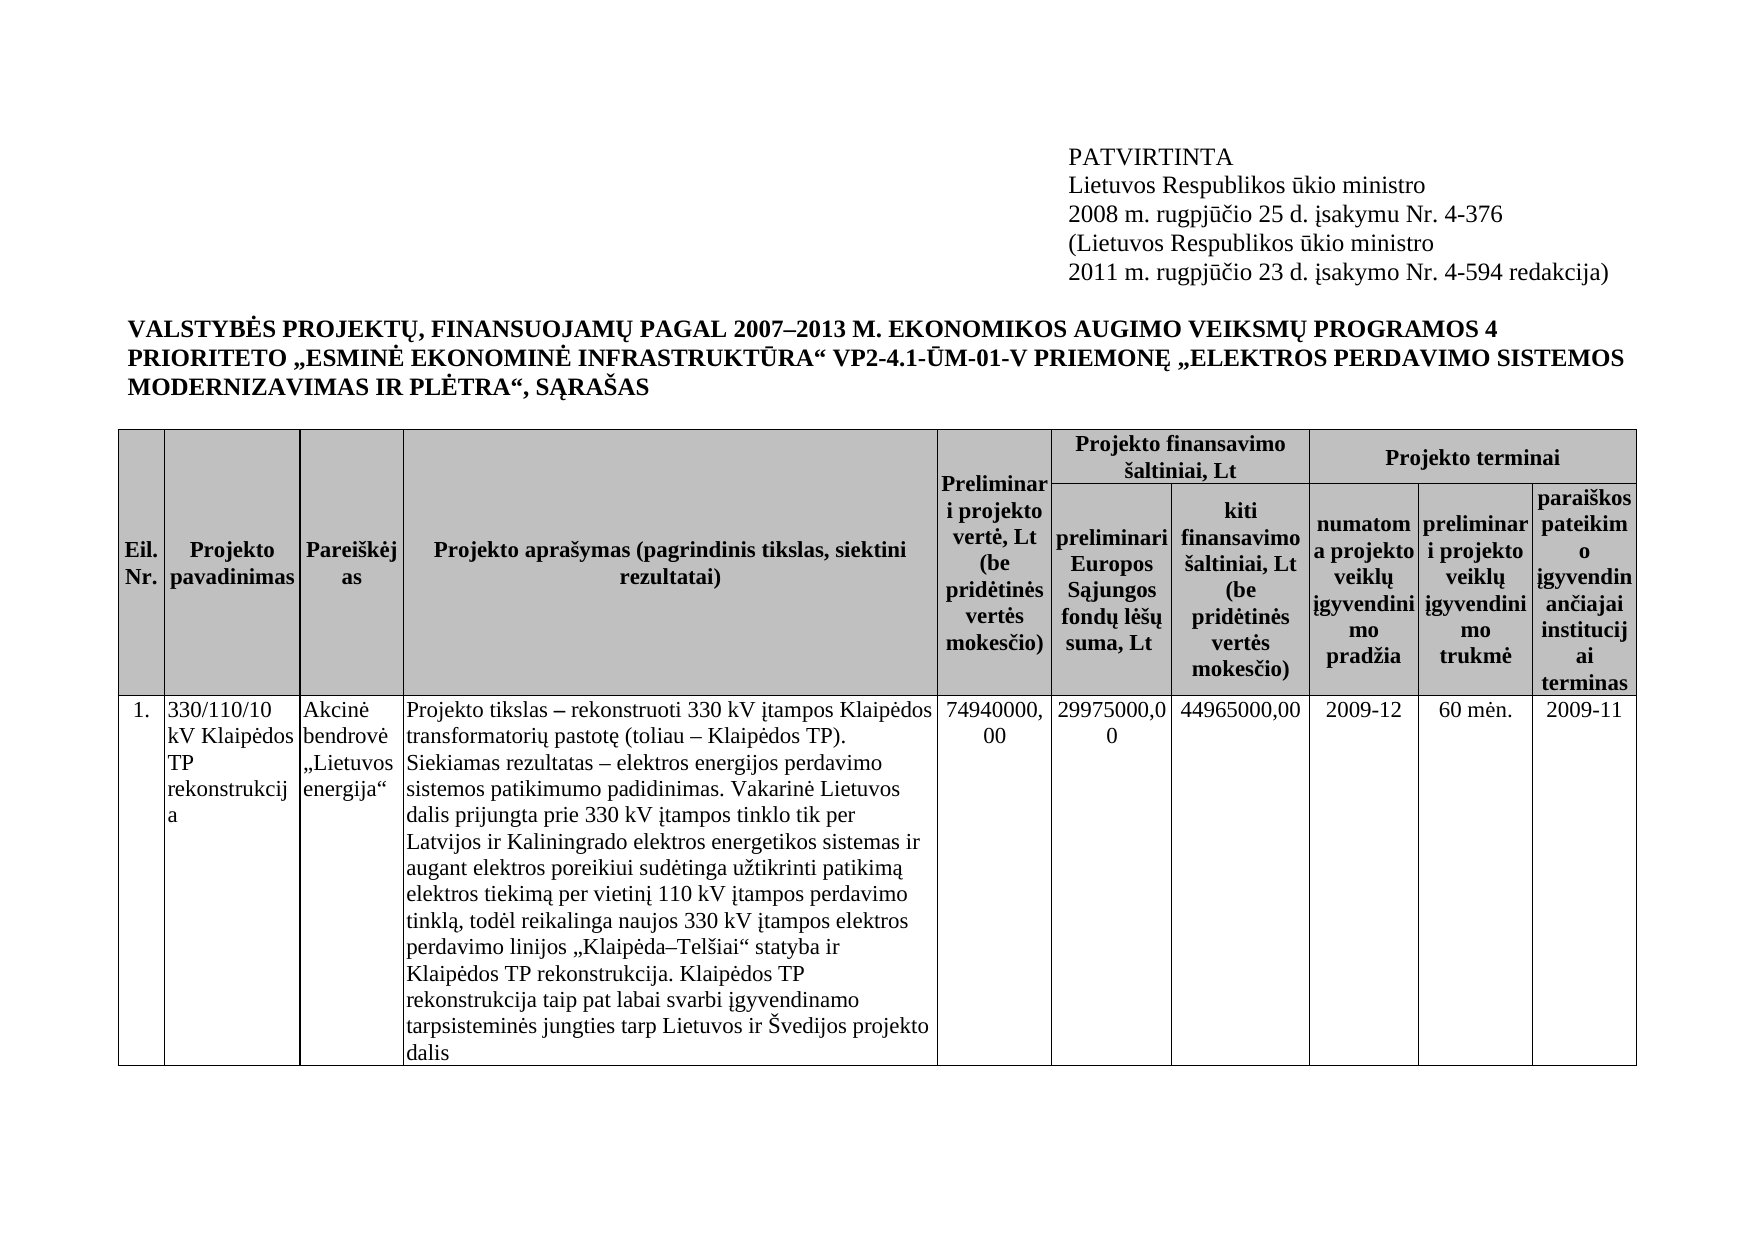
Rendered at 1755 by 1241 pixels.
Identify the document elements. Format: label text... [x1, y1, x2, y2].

table_header Eil. Nr. [119, 430, 164, 695]
table_cell Akcinė bendrovė „Lietuvos energija“ [301, 696, 403, 1065]
table_header Projekto terminai [1310, 430, 1636, 483]
table_header Pareiškėjas [301, 430, 403, 695]
table_cell paraiškos pateikimo įgyvendinančiajai institucijai terminas [1533, 484, 1636, 695]
text Lietuvos Respublikos ūkio ministro [1068, 171, 1636, 199]
table_cell 29975000,00 [1052, 696, 1171, 1065]
table_header Projekto aprašymas (pagrindinis tikslas, siektini rezultatai) [404, 430, 937, 695]
table_cell kiti finansavimo šaltiniai, Lt (be pridėtinės vertės mokesčio) [1172, 484, 1309, 695]
table_cell Projekto tikslas – rekonstruoti 330 kV įtampos Klaipėdos transformatorių pastotę (toliau – Klaipėdos TP). Siekiamas rezultatas – elektros energijos perdavimo sistemos patikimumo padidinimas. Vakarinė Lietuvos dalis prijungta prie 330 kV įtampos tinklo tik per Latvijos ir Kaliningrado elektros energetikos sistemas ir augant elektros poreikiui sudėtinga užtikrinti patikimą elektros tiekimą per vietinį 110 kV įtampos perdavimo tinklą, todėl reikalinga naujos 330 kV įtampos elektros perdavimo linijos „Klaipėda–Telšiai“ statyba ir Klaipėdos TP rekonstrukcija. Klaipėdos TP rekonstrukcija taip pat labai svarbi įgyvendinamo tarpsisteminės jungties tarp Lietuvos ir Švedijos projekto dalis [404, 696, 937, 1065]
table_header Preliminari projekto vertė, Lt (be pridėtinės vertės mokesčio) [938, 430, 1051, 695]
table_cell 60 mėn. [1419, 696, 1532, 1065]
text (Lietuvos Respublikos ūkio ministro [1068, 228, 1636, 257]
text PATVIRTINTA [1068, 142, 1636, 171]
table_header Projekto finansavimo šaltiniai, Lt [1052, 430, 1309, 483]
table_header Projekto pavadinimas [165, 430, 299, 695]
table_cell 2009-11 [1533, 696, 1636, 1065]
table_cell 74940000,00 [938, 696, 1051, 1065]
text VALSTYBĖS PROJEKTŲ, FINANSUOJAMŲ PAGAL 2007–2013 M. EKONOMIKOS AUGIMO VEIKSMŲ PROGRAMOS 4 PRIORITETO „ESMINĖ EKONOMINĖ INFRASTRUKTŪRA“ VP2-4.1-ŪM-01-V PRIEMONĘ „ELEKTROS PERDAVIMO SISTEMOS MODERNIZAVIMAS IR PLĖTRA“, SĄRAŠAS [127, 314, 1636, 401]
table_cell 330/110/10 kV Klaipėdos TP rekonstrukcija [165, 696, 299, 1065]
table_cell 44965000,00 [1172, 696, 1309, 1065]
table_cell preliminari Europos Sąjungos fondų lėšų suma, Lt [1052, 484, 1171, 695]
table_cell numatoma projekto veiklų įgyvendinimo pradžia [1310, 484, 1418, 695]
table_cell 2009-12 [1310, 696, 1418, 1065]
table_cell preliminari projekto veiklų įgyvendinimo trukmė [1419, 484, 1532, 695]
text 2008 m. rugpjūčio 25 d. įsakymu Nr. 4-376 [1068, 199, 1636, 228]
table_cell 1. [119, 696, 164, 1065]
text 2011 m. rugpjūčio 23 d. įsakymo Nr. 4-594 redakcija) [1068, 257, 1636, 286]
